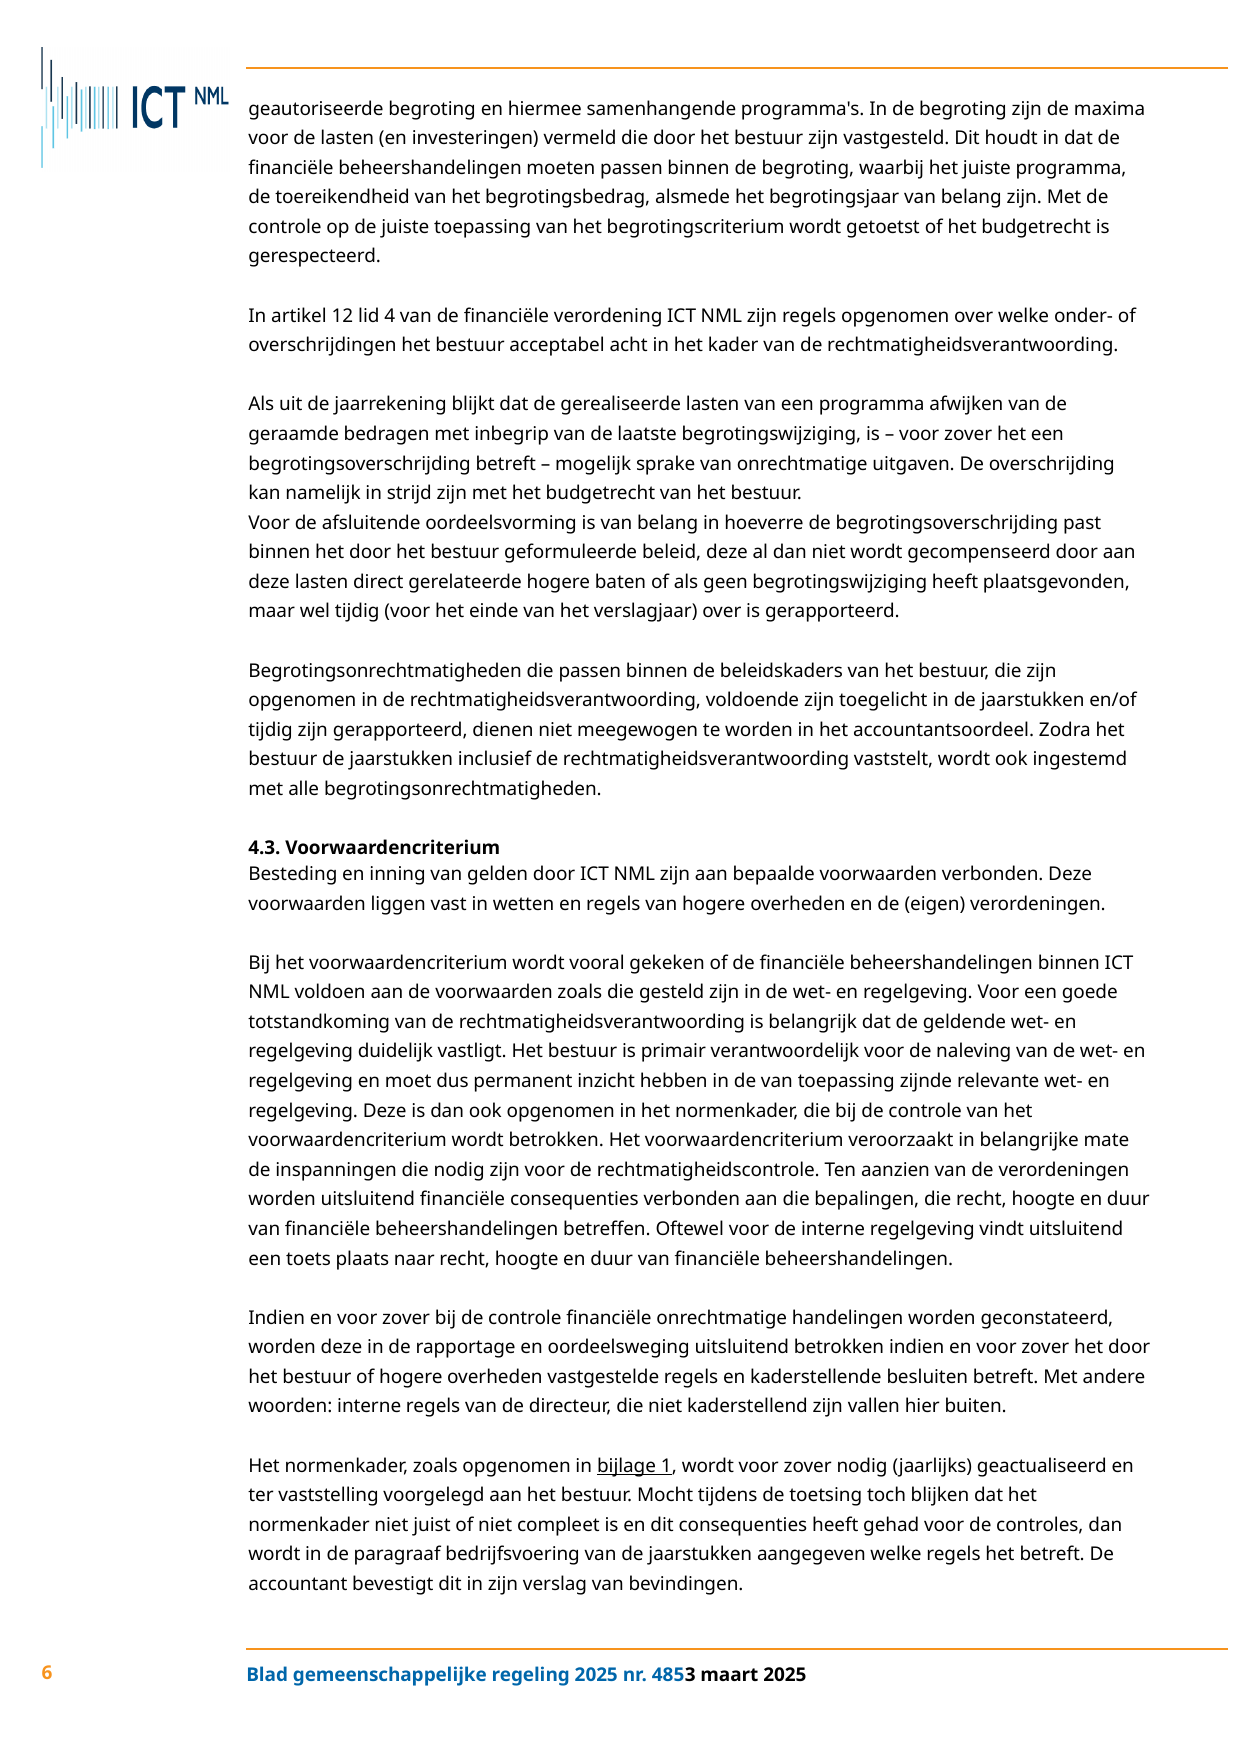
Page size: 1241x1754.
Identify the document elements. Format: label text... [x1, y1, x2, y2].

picture [41, 47, 231, 172]
text Als uit de jaarrekening blijkt dat de gerealiseerde lasten van een programma afwijken van de geraamde bedragen met inbegrip van de laatste begrotingswijziging, is – voor zover het een begrotingsoverschrijding betreft – mogelijk sprake van onrechtmatige uitgaven. De overschrijding kan namelijk in strijd zijn met het budgetrecht van het bestuur. [248, 391, 1152, 505]
text Besteding en inning van gelden door ICT NML zijn aan bepaalde voorwaarden verbonden. Deze voorwaarden liggen vast in wetten en regels van hogere overheden en de (eigen) verordeningen. [248, 860, 1152, 915]
text Bij het voorwaardencriterium wordt vooral gekeken of de financiële beheershandelingen binnen ICT NML voldoen aan de voorwaarden zoals die gesteld zijn in de wet- en regelgeving. Voor een goede totstandkoming van de rechtmatigheidsverantwoording is belangrijk dat de geldende wet- en regelgeving duidelijk vastligt. Het bestuur is primair verantwoordelijk voor de naleving van de wet- en regelgeving en moet dus permanent inzicht hebben in de van toepassing zijnde relevante wet- en regelgeving. Deze is dan ook opgenomen in het normenkader, die bij de controle van het voorwaardencriterium wordt betrokken. Het voorwaardencriterium veroorzaakt in belangrijke mate de inspanningen die nodig zijn voor de rechtmatigheidscontrole. Ten aanzien van de verordeningen worden uitsluitend financiële consequenties verbonden aan die bepalingen, die recht, hoogte en duur van financiële beheershandelingen betreffen. Oftewel voor de interne regelgeving vindt uitsluitend een toets plaats naar recht, hoogte en duur van financiële beheershandelingen. [248, 949, 1152, 1270]
text Indien en voor zover bij de controle financiële onrechtmatige handelingen worden geconstateerd, worden deze in de rapportage en oordeelsweging uitsluitend betrokken indien en voor zover het door het bestuur of hogere overheden vastgestelde regels en kaderstellende besluiten betreft. Met andere woorden: interne regels van de directeur, die niet kaderstellend zijn vallen hier buiten. [248, 1304, 1152, 1418]
text Voor de afsluitende oordeelsvorming is van belang in hoeverre de begrotingsoverschrijding past binnen het door het bestuur geformuleerde beleid, deze al dan niet wordt gecompenseerd door aan deze lasten direct gerelateerde hogere baten of als geen begrotingswijziging heeft plaatsgevonden, maar wel tijdig (voor het einde van het verslagjaar) over is gerapporteerd. [248, 509, 1152, 623]
text Het normenkader, zoals opgenomen in bijlage 1, wordt voor zover nodig (jaarlijks) geactualiseerd en ter vaststelling voorgelegd aan het bestuur. Mocht tijdens de toetsing toch blijken dat het normenkader niet juist of niet compleet is en dit consequenties heeft gehad voor de controles, dan wordt in de paragraaf bedrijfsvoering van de jaarstukken aangegeven welke regels het betreft. De accountant bevestigt dit in zijn verslag van bevindingen. [248, 1452, 1152, 1596]
text geautoriseerde begroting en hiermee samenhangende programma's. In de begroting zijn de maxima voor de lasten (en investeringen) vermeld die door het bestuur zijn vastgesteld. Dit houdt in dat de financiële beheershandelingen moeten passen binnen de begroting, waarbij het juiste programma, de toereikendheid van het begrotingsbedrag, alsmede het begrotingsjaar van belang zijn. Met de controle op de juiste toepassing van het begrotingscriterium wordt getoetst of het budgetrecht is gerespecteerd. [248, 95, 1152, 268]
text Begrotingsonrechtmatigheden die passen binnen de beleidskaders van het bestuur, die zijn opgenomen in de rechtmatigheidsverantwoording, voldoende zijn toegelicht in de jaarstukken en/of tijdig zijn gerapporteerd, dienen niet meegewogen te worden in het accountantsoordeel. Zodra het bestuur de jaarstukken inclusief de rechtmatigheidsverantwoording vaststelt, wordt ook ingestemd met alle begrotingsonrechtmatigheden. [248, 657, 1152, 801]
text In artikel 12 lid 4 van de financiële verordening ICT NML zijn regels opgenomen over welke onder- of overschrijdingen het bestuur acceptabel acht in het kader van de rechtmatigheidsverantwoording. [248, 302, 1152, 357]
text 4.3. Voorwaardencriterium [248, 834, 1152, 860]
